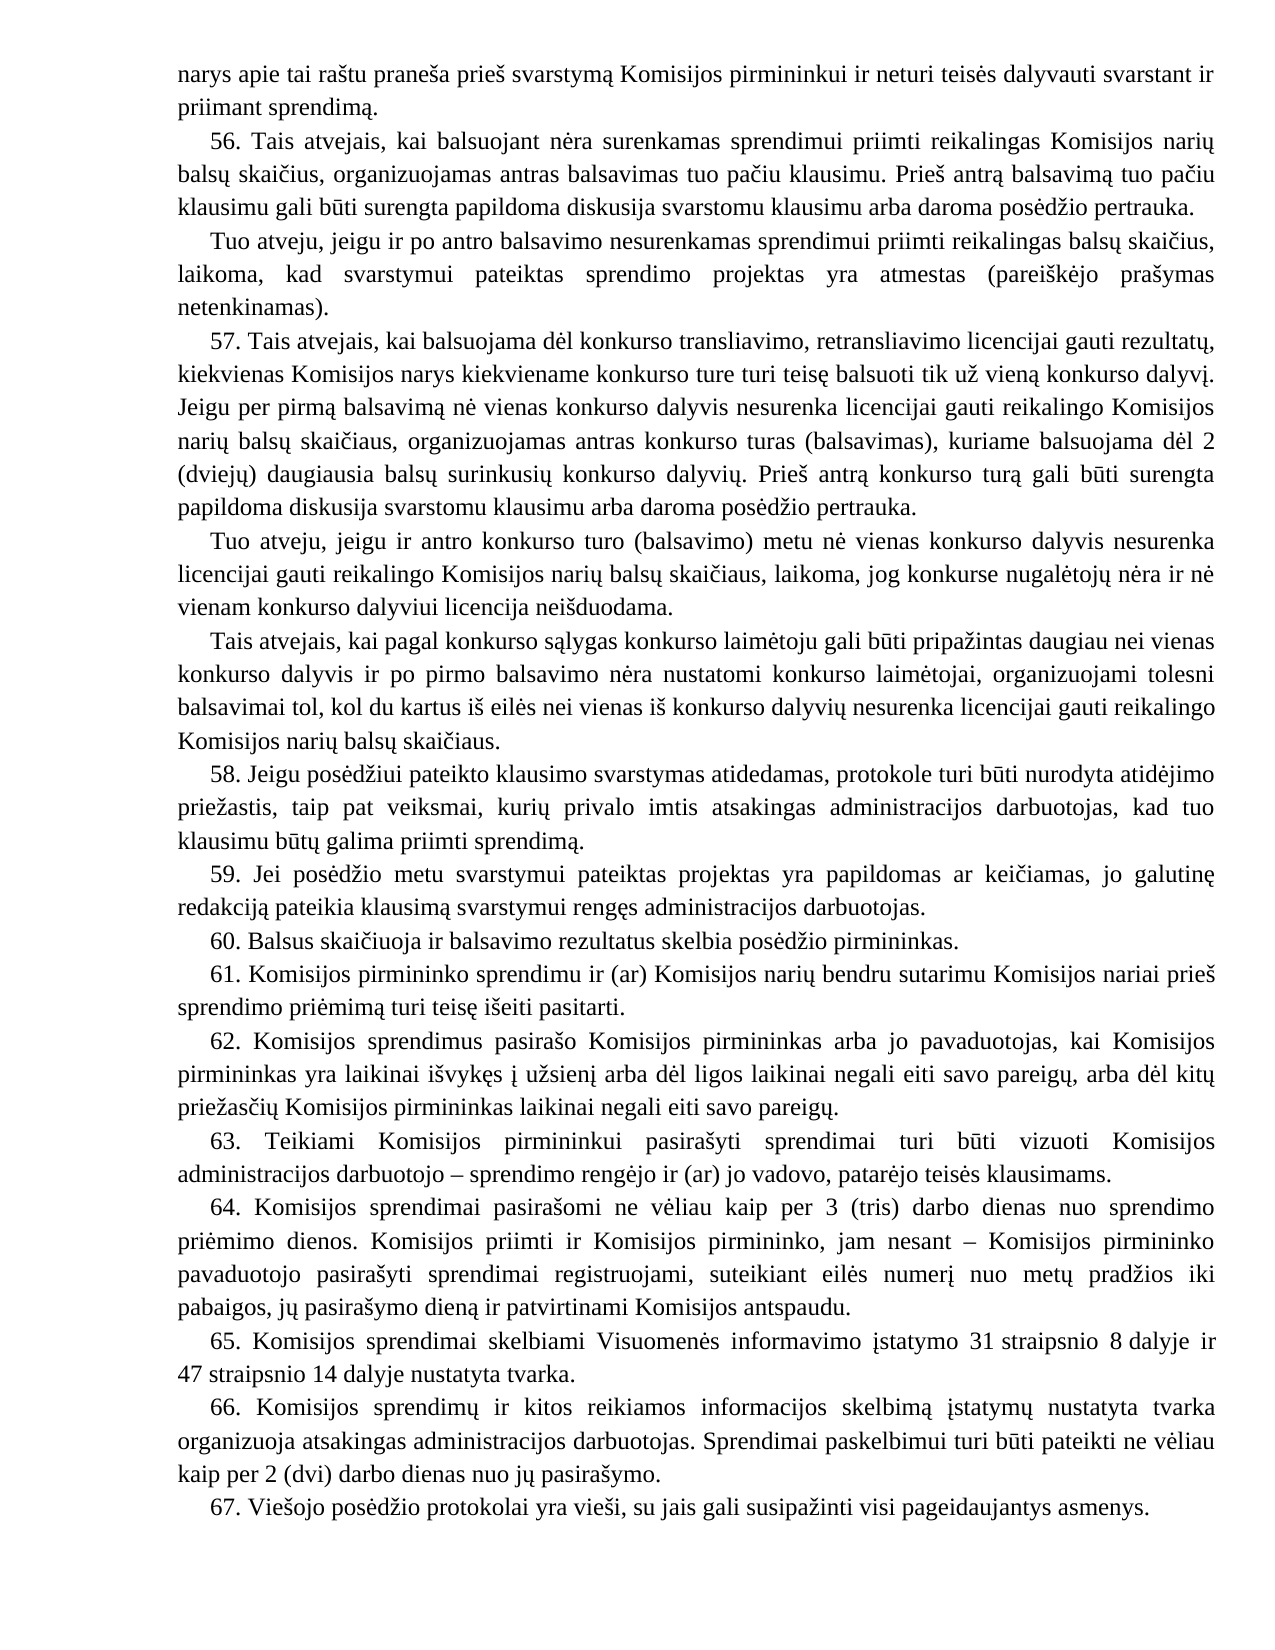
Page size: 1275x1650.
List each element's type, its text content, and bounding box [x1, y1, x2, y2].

text 65. Komisijos sprendimai skelbiami Visuomenės informavimo įstatymo 31 straipsnio 8 dalyje ir 47 straipsnio 14 dalyje nustatyta tvarka. [177, 1326, 1216, 1388]
text 57. Tais atvejais, kai balsuojama dėl konkurso transliavimo, retransliavimo licencijai gauti rezultatų, kiekvienas Komisijos narys kiekviename konkurso ture turi teisę balsuoti tik už vieną konkurso dalyvį. Jeigu per pirmą balsavimą nė vienas konkurso dalyvis nesurenka licencijai gauti reikalingo Komisijos narių balsų skaičiaus, organizuojamas antras konkurso turas (balsavimas), kuriame balsuojama dėl 2 (dviejų) daugiausia balsų surinkusių konkurso dalyvių. Prieš antrą konkurso turą gali būti surengta papildoma diskusija svarstomu klausimu arba daroma posėdžio pertrauka. [177, 326, 1216, 521]
text 59. Jei posėdžio metu svarstymui pateiktas projektas yra papildomas ar keičiamas, jo galutinę redakciją pateikia klausimą svarstymui rengęs administracijos darbuotojas. [177, 859, 1216, 921]
text 60. Balsus skaičiuoja ir balsavimo rezultatus skelbia posėdžio pirmininkas. [177, 926, 1216, 954]
text 67. Viešojo posėdžio protokolai yra vieši, su jais gali susipažinti visi pageidaujantys asmenys. [177, 1492, 1216, 1521]
text 64. Komisijos sprendimai pasirašomi ne vėliau kaip per 3 (tris) darbo dienas nuo sprendimo priėmimo dienos. Komisijos priimti ir Komisijos pirmininko, jam nesant – Komisijos pirmininko pavaduotojo pasirašyti sprendimai registruojami, suteikiant eilės numerį nuo metų pradžios iki pabaigos, jų pasirašymo dieną ir patvirtinami Komisijos antspaudu. [177, 1192, 1216, 1321]
text 61. Komisijos pirmininko sprendimu ir (ar) Komisijos narių bendru sutarimu Komisijos nariai prieš sprendimo priėmimą turi teisę išeiti pasitarti. [177, 959, 1216, 1021]
text narys apie tai raštu praneša prieš svarstymą Komisijos pirmininkui ir neturi teisės dalyvauti svarstant ir priimant sprendimą. [177, 59, 1216, 121]
text 58. Jeigu posėdžiui pateikto klausimo svarstymas atidedamas, protokole turi būti nurodyta atidėjimo priežastis, taip pat veiksmai, kurių privalo imtis atsakingas administracijos darbuotojas, kad tuo klausimu būtų galima priimti sprendimą. [177, 759, 1216, 854]
text 66. Komisijos sprendimų ir kitos reikiamos informacijos skelbimą įstatymų nustatyta tvarka organizuoja atsakingas administracijos darbuotojas. Sprendimai paskelbimui turi būti pateikti ne vėliau kaip per 2 (dvi) darbo dienas nuo jų pasirašymo. [177, 1392, 1216, 1488]
text Tuo atveju, jeigu ir po antro balsavimo nesurenkamas sprendimui priimti reikalingas balsų skaičius, laikoma, kad svarstymui pateiktas sprendimo projektas yra atmestas (pareiškėjo prašymas netenkinamas). [177, 226, 1216, 321]
text Tais atvejais, kai pagal konkurso sąlygas konkurso laimėtoju gali būti pripažintas daugiau nei vienas konkurso dalyvis ir po pirmo balsavimo nėra nustatomi konkurso laimėtojai, organizuojami tolesni balsavimai tol, kol du kartus iš eilės nei vienas iš konkurso dalyvių nesurenka licencijai gauti reikalingo Komisijos narių balsų skaičiaus. [177, 626, 1216, 754]
text 63. Teikiami Komisijos pirmininkui pasirašyti sprendimai turi būti vizuoti Komisijos administracijos darbuotojo – sprendimo rengėjo ir (ar) jo vadovo, patarėjo teisės klausimams. [177, 1126, 1216, 1188]
text 56. Tais atvejais, kai balsuojant nėra surenkamas sprendimui priimti reikalingas Komisijos narių balsų skaičius, organizuojamas antras balsavimas tuo pačiu klausimu. Prieš antrą balsavimą tuo pačiu klausimu gali būti surengta papildoma diskusija svarstomu klausimu arba daroma posėdžio pertrauka. [177, 126, 1216, 221]
text 62. Komisijos sprendimus pasirašo Komisijos pirmininkas arba jo pavaduotojas, kai Komisijos pirmininkas yra laikinai išvykęs į užsienį arba dėl ligos laikinai negali eiti savo pareigų, arba dėl kitų priežasčių Komisijos pirmininkas laikinai negali eiti savo pareigų. [177, 1026, 1216, 1121]
text Tuo atveju, jeigu ir antro konkurso turo (balsavimo) metu nė vienas konkurso dalyvis nesurenka licencijai gauti reikalingo Komisijos narių balsų skaičiaus, laikoma, jog konkurse nugalėtojų nėra ir nė vienam konkurso dalyviui licencija neišduodama. [177, 526, 1216, 621]
